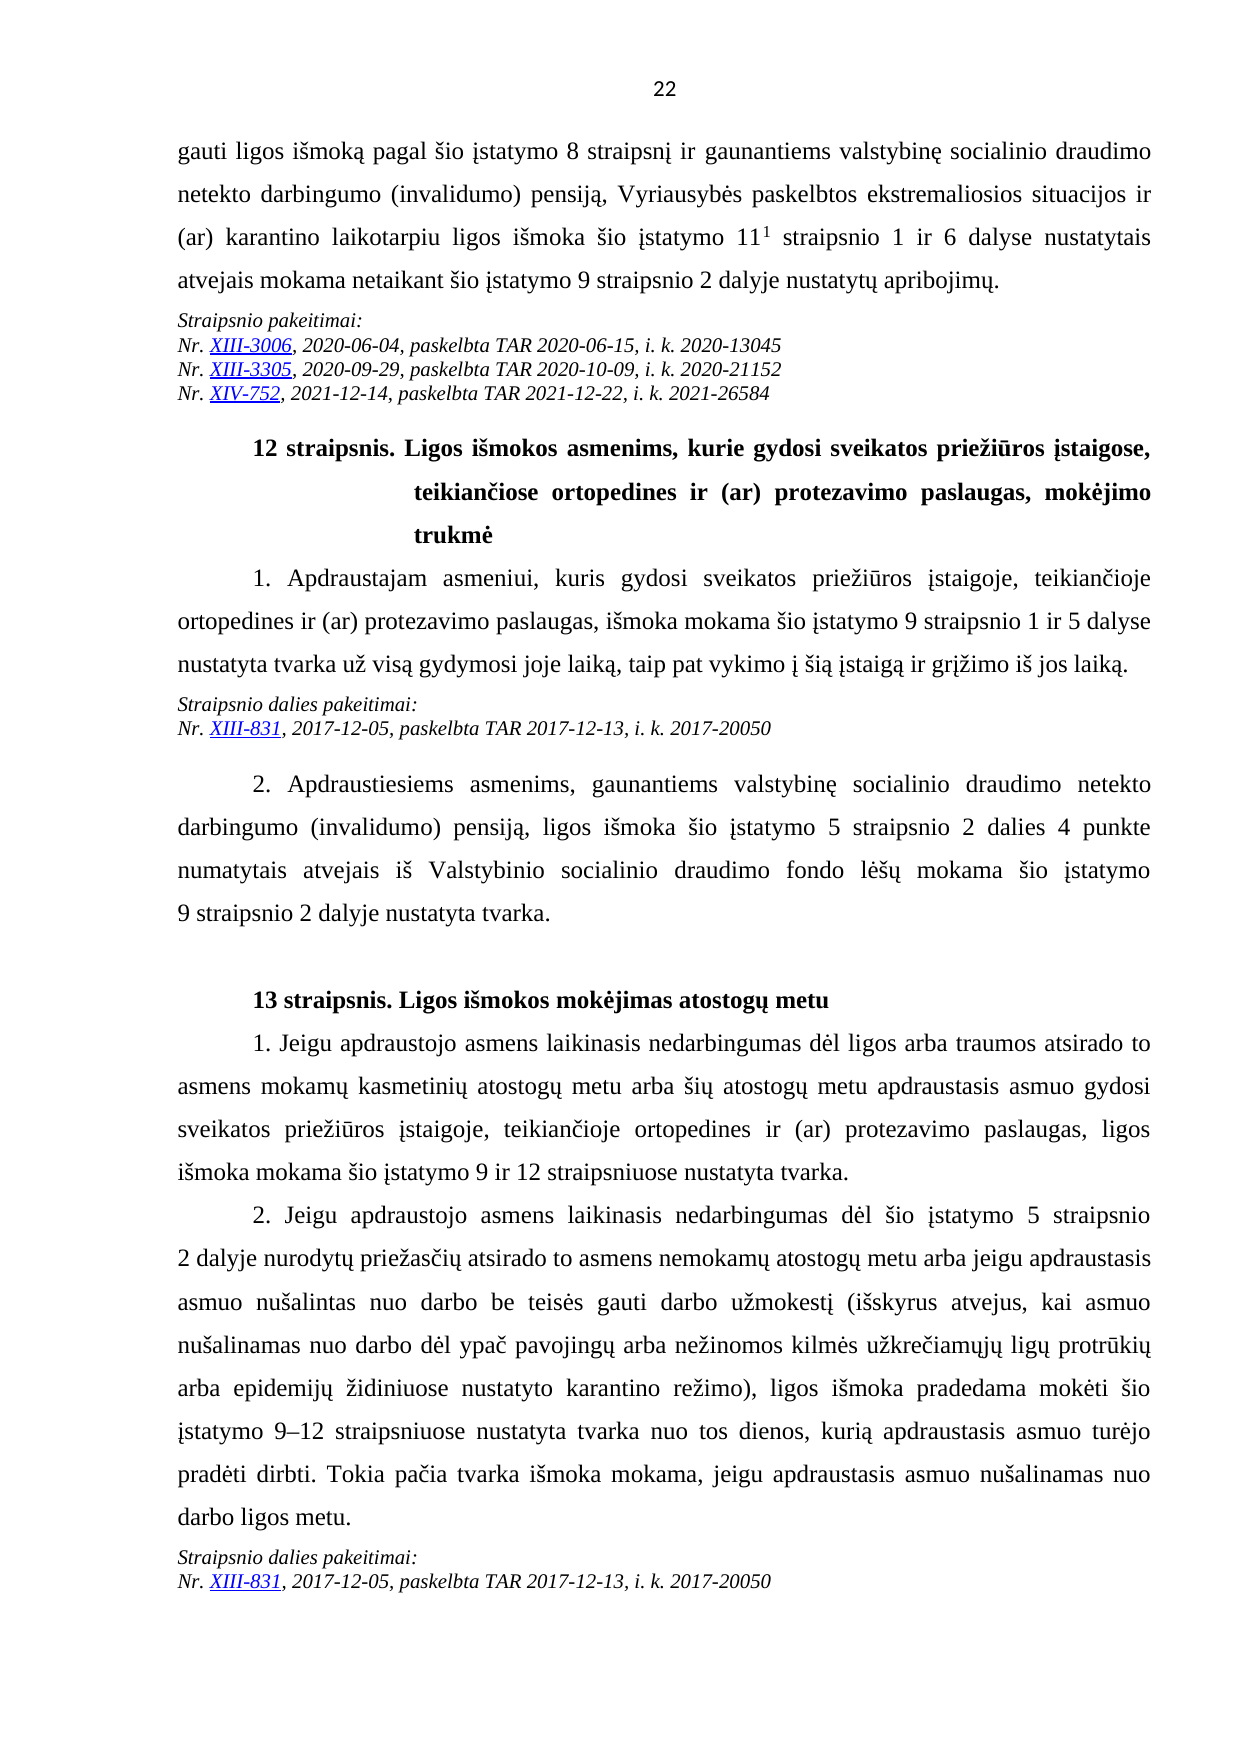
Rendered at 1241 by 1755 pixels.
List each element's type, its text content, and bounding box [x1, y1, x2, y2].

text 13 straipsnis. Ligos išmokos mokėjimas atostogų metu [177, 985, 1152, 1013]
text Nr. XIII-831, 2017-12-05, paskelbta TAR 2017-12-13, i. k. 2017-20050 [177, 1569, 1152, 1593]
text gauti ligos išmoką pagal šio įstatymo 8 straipsnį ir gaunantiems valstybinę socialinio draudimo netekto darbingumo (invalidumo) pensiją, Vyriausybės paskelbtos ekstremaliosios situacijos ir (ar) karantino laikotarpiu ligos išmoka šio įstatymo 111 straipsnio 1 ir 6 dalyse nustatytais atvejais mokama netaikant šio įstatymo 9 straipsnio 2 dalyje nustatytų apribojimų. [177, 136, 1152, 294]
text Nr. XIII-3006, 2020-06-04, paskelbta TAR 2020-06-15, i. k. 2020-13045 [177, 332, 1152, 357]
text Nr. XIII-3305, 2020-09-29, paskelbta TAR 2020-10-09, i. k. 2020-21152 [177, 357, 1152, 381]
text Straipsnio pakeitimai: [177, 308, 1152, 332]
text 2. Apdraustiesiems asmenims, gaunantiems valstybinę socialinio draudimo netekto darbingumo (invalidumo) pensiją, ligos išmoka šio įstatymo 5 straipsnio 2 dalies 4 punkte numatytais atvejais iš Valstybinio socialinio draudimo fondo lėšų mokama šio įstatymo 9 straipsnio 2 dalyje nustatyta tvarka. [177, 769, 1152, 927]
text Straipsnio dalies pakeitimai: [177, 692, 1152, 716]
text 2. Jeigu apdraustojo asmens laikinasis nedarbingumas dėl šio įstatymo 5 straipsnio 2 dalyje nurodytų priežasčių atsirado to asmens nemokamų atostogų metu arba jeigu apdraustasis asmuo nušalintas nuo darbo be teisės gauti darbo užmokestį (išskyrus atvejus, kai asmuo nušalinamas nuo darbo dėl ypač pavojingų arba nežinomos kilmės užkrečiamųjų ligų protrūkių arba epidemijų židiniuose nustatyto karantino režimo), ligos išmoka pradedama mokėti šio įstatymo 9–12 straipsniuose nustatyta tvarka nuo tos dienos, kurią apdraustasis asmuo turėjo pradėti dirbti. Tokia pačia tvarka išmoka mokama, jeigu apdraustasis asmuo nušalinamas nuo darbo ligos metu. [177, 1200, 1152, 1531]
text Straipsnio dalies pakeitimai: [177, 1545, 1152, 1569]
text 1. Apdraustajam asmeniui, kuris gydosi sveikatos priežiūros įstaigoje, teikiančioje ortopedines ir (ar) protezavimo paslaugas, išmoka mokama šio įstatymo 9 straipsnio 1 ir 5 dalyse nustatyta tvarka už visą gydymosi joje laiką, taip pat vykimo į šią įstaigą ir grįžimo iš jos laiką. [177, 563, 1152, 678]
text Nr. XIII-831, 2017-12-05, paskelbta TAR 2017-12-13, i. k. 2017-20050 [177, 716, 1152, 740]
text Nr. XIV-752, 2021-12-14, paskelbta TAR 2021-12-22, i. k. 2021-26584 [177, 381, 1152, 405]
text 1. Jeigu apdraustojo asmens laikinasis nedarbingumas dėl ligos arba traumos atsirado to asmens mokamų kasmetinių atostogų metu arba šių atostogų metu apdraustasis asmuo gydosi sveikatos priežiūros įstaigoje, teikiančioje ortopedines ir (ar) protezavimo paslaugas, ligos išmoka mokama šio įstatymo 9 ir 12 straipsniuose nustatyta tvarka. [177, 1028, 1152, 1186]
text 12 straipsnis. Ligos išmokos asmenims, kurie gydosi sveikatos priežiūros įstaigose, teikiančiose ortopedines ir (ar) protezavimo paslaugas, mokėjimo trukmė [252, 433, 1152, 548]
